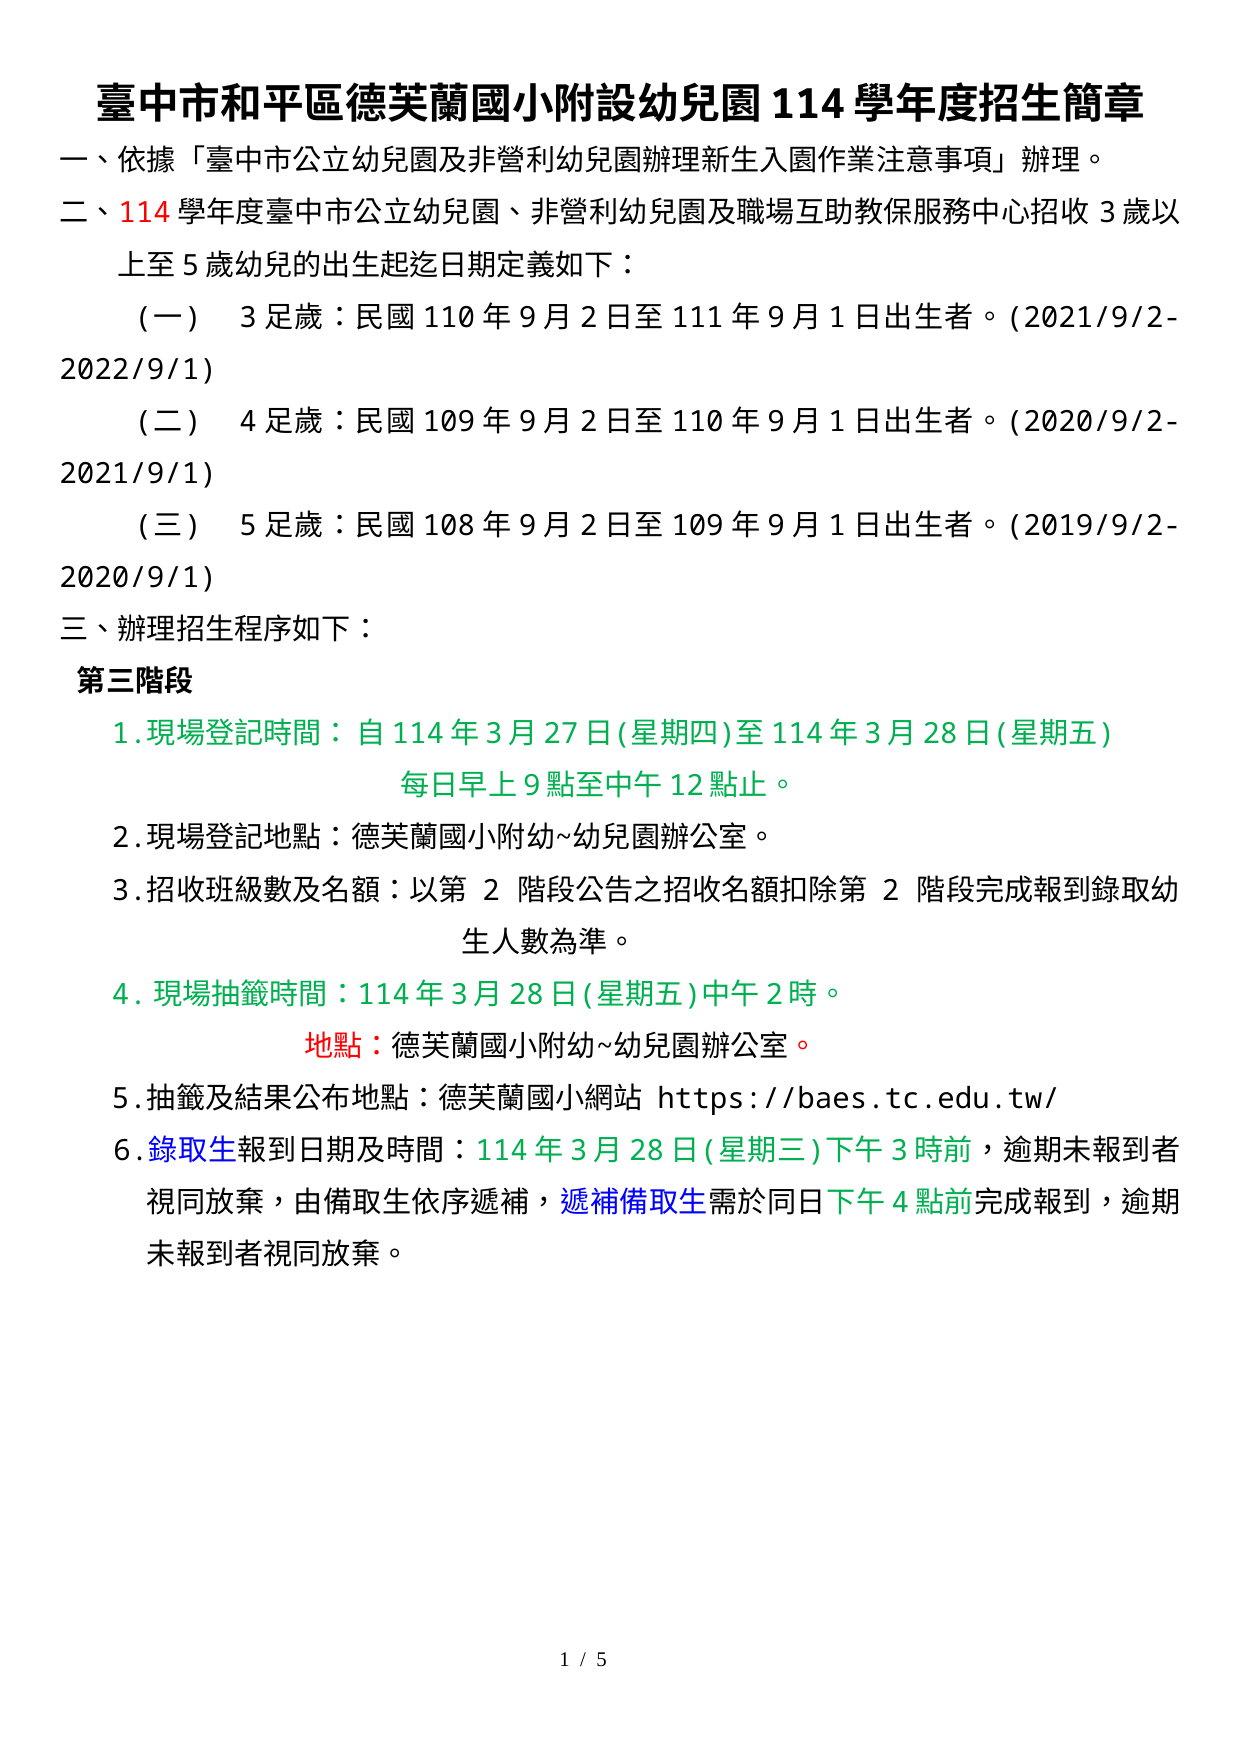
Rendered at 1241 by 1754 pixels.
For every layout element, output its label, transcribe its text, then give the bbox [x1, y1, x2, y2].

text 一、依據「臺中市公立幼兒園及非營利幼兒園辦理新生入園作業注意事項」辦理。 [59, 129, 1181, 181]
text 6.錄取生報到日期及時間：114年3月28日(星期三)下午3時前，逾期未報到者視同放棄，由備取生依序遞補，遞補備取生需於同日下午4點前完成報到，逾期未報到者視同放棄。 [59, 1119, 1181, 1275]
text 生人數為準。 [59, 910, 1181, 962]
text (一) 3足歲：民國110年9月2日至111年9月1日出生者。(2021/9/2-2022/9/1) [59, 285, 1181, 389]
text 每日早上9點至中午12點止。 [103, 754, 1181, 806]
text 3.招收班級數及名額：以第 2 階段公告之招收名額扣除第 2 階段完成報到錄取幼 [59, 858, 1181, 910]
text (三) 5足歲：民國108年9月2日至109年9月1日出生者。(2019/9/2-2020/9/1) [59, 494, 1181, 598]
text 地點：德芙蘭國小附幼~幼兒園辦公室。 [59, 1014, 1181, 1067]
text 臺中市和平區德芙蘭國小附設幼兒園114學年度招生簡章 [59, 75, 1181, 129]
text 2.現場登記地點：德芙蘭國小附幼~幼兒園辦公室。 [59, 806, 1181, 858]
text 4. 現場抽籤時間：114年3月28日(星期五)中午2時。 [59, 962, 1181, 1014]
text (二) 4足歲：民國109年9月2日至110年9月1日出生者。(2020/9/2-2021/9/1) [59, 389, 1181, 494]
text 二、114學年度臺中市公立幼兒園、非營利幼兒園及職場互助教保服務中心招收3歲以上至5歲幼兒的出生起迄日期定義如下： [59, 181, 1181, 285]
text 三、辦理招生程序如下： [59, 598, 1181, 650]
text 5.抽籤及結果公布地點：德芙蘭國小網站 https://baes.tc.edu.tw/ [59, 1067, 1181, 1119]
text 第三階段 [59, 650, 1181, 702]
text 1.現場登記時間： 自114年3月27日(星期四)至114年3月28日(星期五) [59, 702, 1181, 754]
